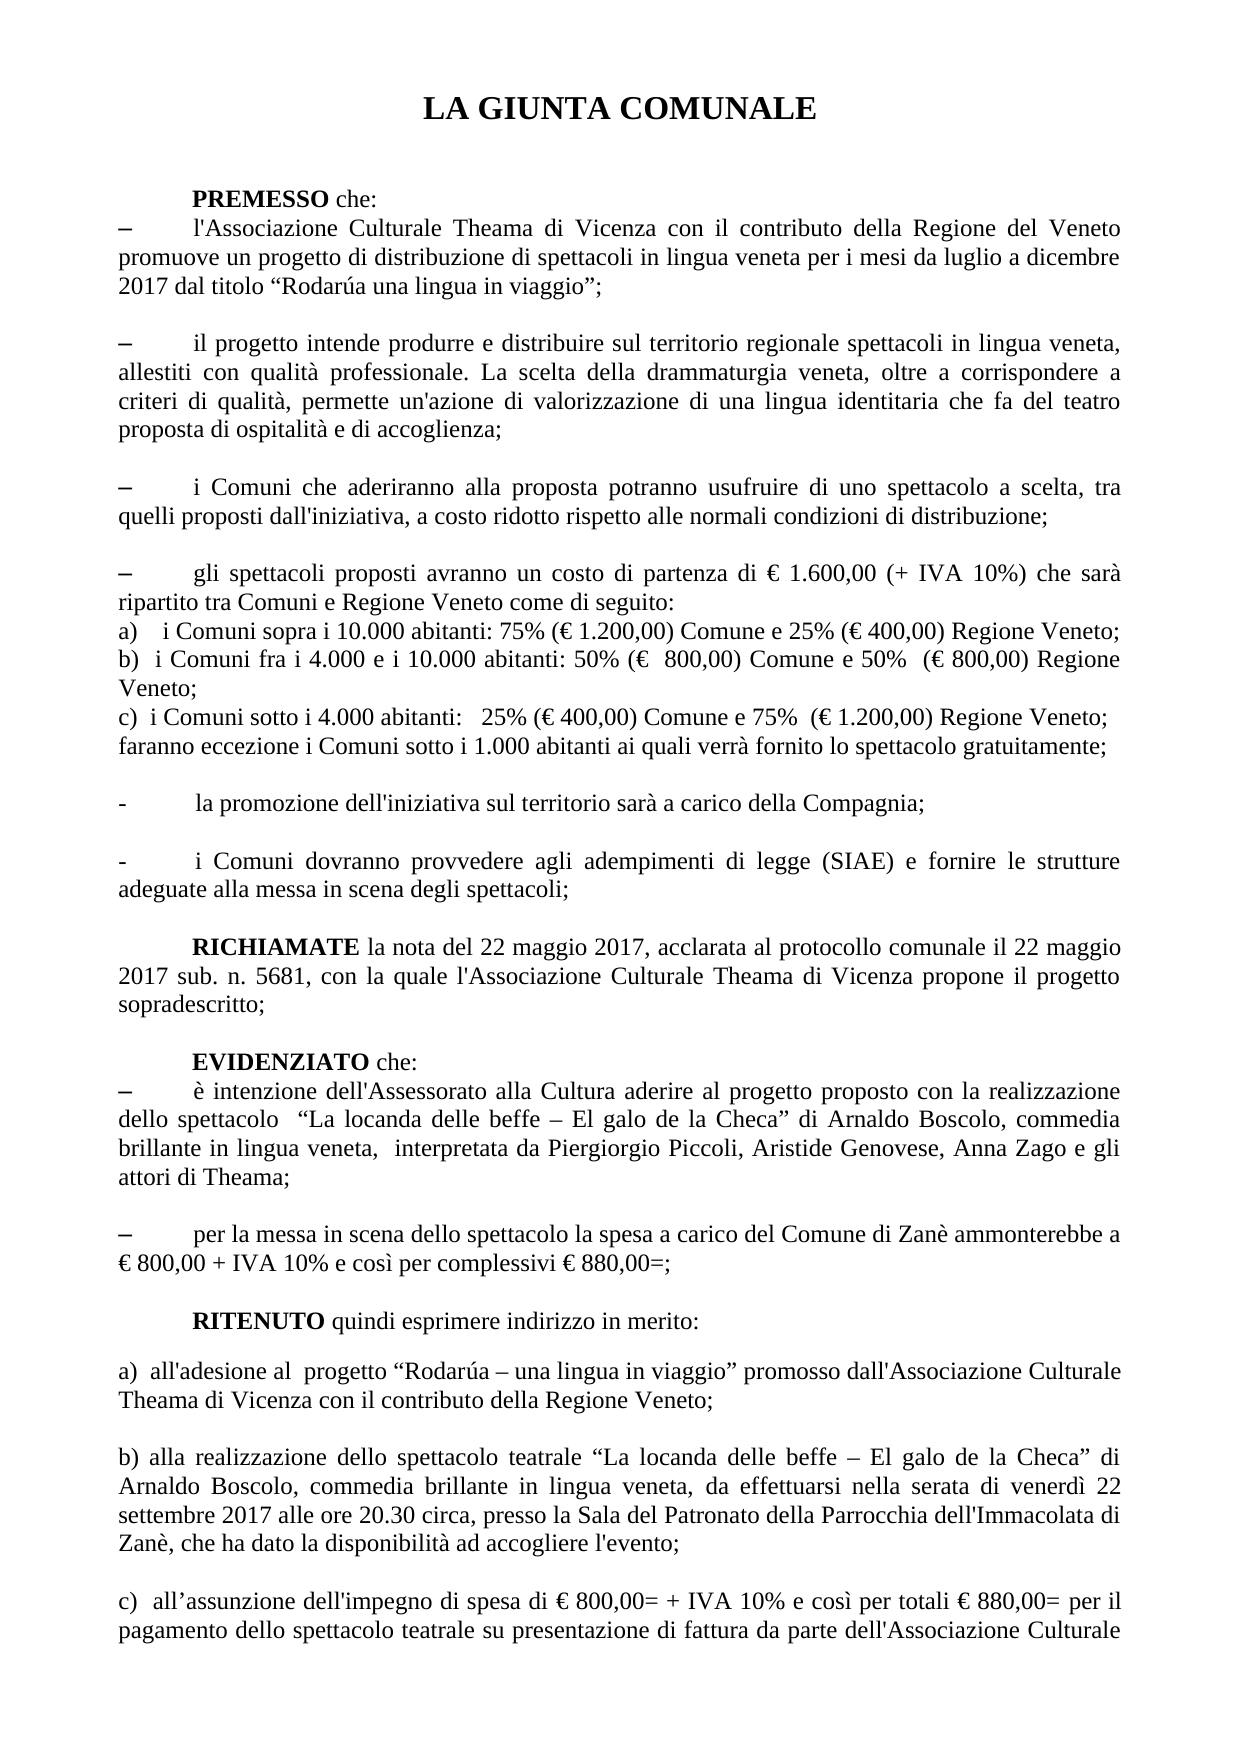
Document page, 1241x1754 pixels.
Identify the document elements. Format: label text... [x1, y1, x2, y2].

list faranno eccezione i Comuni sotto i 1.000 abitanti ai quali verrà fornito lo spettacolo gratuitamente; [118, 731, 1122, 759]
text a) all'adesione al progetto “Rodarúa – una lingua in viaggio” promosso dall'Associazione Culturale Theama di Vicenza con il contributo della Regione Veneto; [118, 1356, 1122, 1413]
list è intenzione dell'Assessorato alla Cultura aderire al progetto proposto con la realizzazione dello spettacolo “La locanda delle beffe – El galo de la Checa” di Arnaldo Boscolo, commedia brillante in lingua veneta, interpretata da Piergiorgio Piccoli, Aristide Genovese, Anna Zago e gli attori di Theama; [118, 1076, 1122, 1191]
text c) all’assunzione dell'impegno di spesa di € 800,00= + IVA 10% e così per totali € 880,00= per il pagamento dello spettacolo teatrale su presentazione di fattura da parte dell'Associazione Culturale [118, 1586, 1122, 1643]
list gli spettacoli proposti avranno un costo di partenza di € 1.600,00 (+ IVA 10%) che sarà ripartito tra Comuni e Regione Veneto come di seguito: [118, 558, 1122, 616]
list c) i Comuni sotto i 4.000 abitanti: 25% (€ 400,00) Comune e 75% (€ 1.200,00) Regione Veneto; [118, 702, 1122, 731]
list - la promozione dell'iniziativa sul territorio sarà a carico della Compagnia; [118, 788, 1122, 817]
list l'Associazione Culturale Theama di Vicenza con il contributo della Regione del Veneto promuove un progetto di distribuzione di spettacoli in lingua veneta per i mesi da luglio a dicembre 2017 dal titolo “Rodarúa una lingua in viaggio”; [118, 213, 1122, 299]
list i Comuni che aderiranno alla proposta potranno usufruire di uno spettacolo a scelta, tra quelli proposti dall'iniziativa, a costo ridotto rispetto alle normali condizioni di distribuzione; [118, 472, 1122, 529]
text PREMESSO che: [118, 184, 1122, 213]
list il progetto intende produrre e distribuire sul territorio regionale spettacoli in lingua veneta, allestiti con qualità professionale. La scelta della drammaturgia veneta, oltre a corrispondere a criteri di qualità, permette un'azione di valorizzazione di una lingua identitaria che fa del teatro proposta di ospitalità e di accoglienza; [118, 328, 1122, 443]
list per la messa in scena dello spettacolo la spesa a carico del Comune di Zanè ammonterebbe a € 800,00 + IVA 10% e così per complessivi € 880,00=; [118, 1219, 1122, 1277]
text EVIDENZIATO che: [118, 1047, 1122, 1076]
list - i Comuni dovranno provvedere agli adempimenti di legge (SIAE) e fornire le strutture adeguate alla messa in scena degli spettacoli; [118, 846, 1122, 903]
text b) alla realizzazione dello spettacolo teatrale “La locanda delle beffe – El galo de la Checa” di Arnaldo Boscolo, commedia brillante in lingua veneta, da effettuarsi nella serata di venerdì 22 settembre 2017 alle ore 20.30 circa, presso la Sala del Patronato della Parrocchia dell'Immacolata di Zanè, che ha dato la disponibilità ad accogliere l'evento; [118, 1442, 1122, 1557]
subtitle LA GIUNTA COMUNALE [118, 89, 1122, 127]
text RITENUTO quindi esprimere indirizzo in merito: [118, 1306, 1122, 1334]
list a) i Comuni sopra i 10.000 abitanti: 75% (€ 1.200,00) Comune e 25% (€ 400,00) Regione Veneto; [118, 616, 1122, 644]
list b) i Comuni fra i 4.000 e i 10.000 abitanti: 50% (€ 800,00) Comune e 50% (€ 800,00) Regione Veneto; [118, 644, 1122, 702]
text RICHIAMATE la nota del 22 maggio 2017, acclarata al protocollo comunale il 22 maggio 2017 sub. n. 5681, con la quale l'Associazione Culturale Theama di Vicenza propone il progetto sopradescritto; [118, 932, 1122, 1018]
